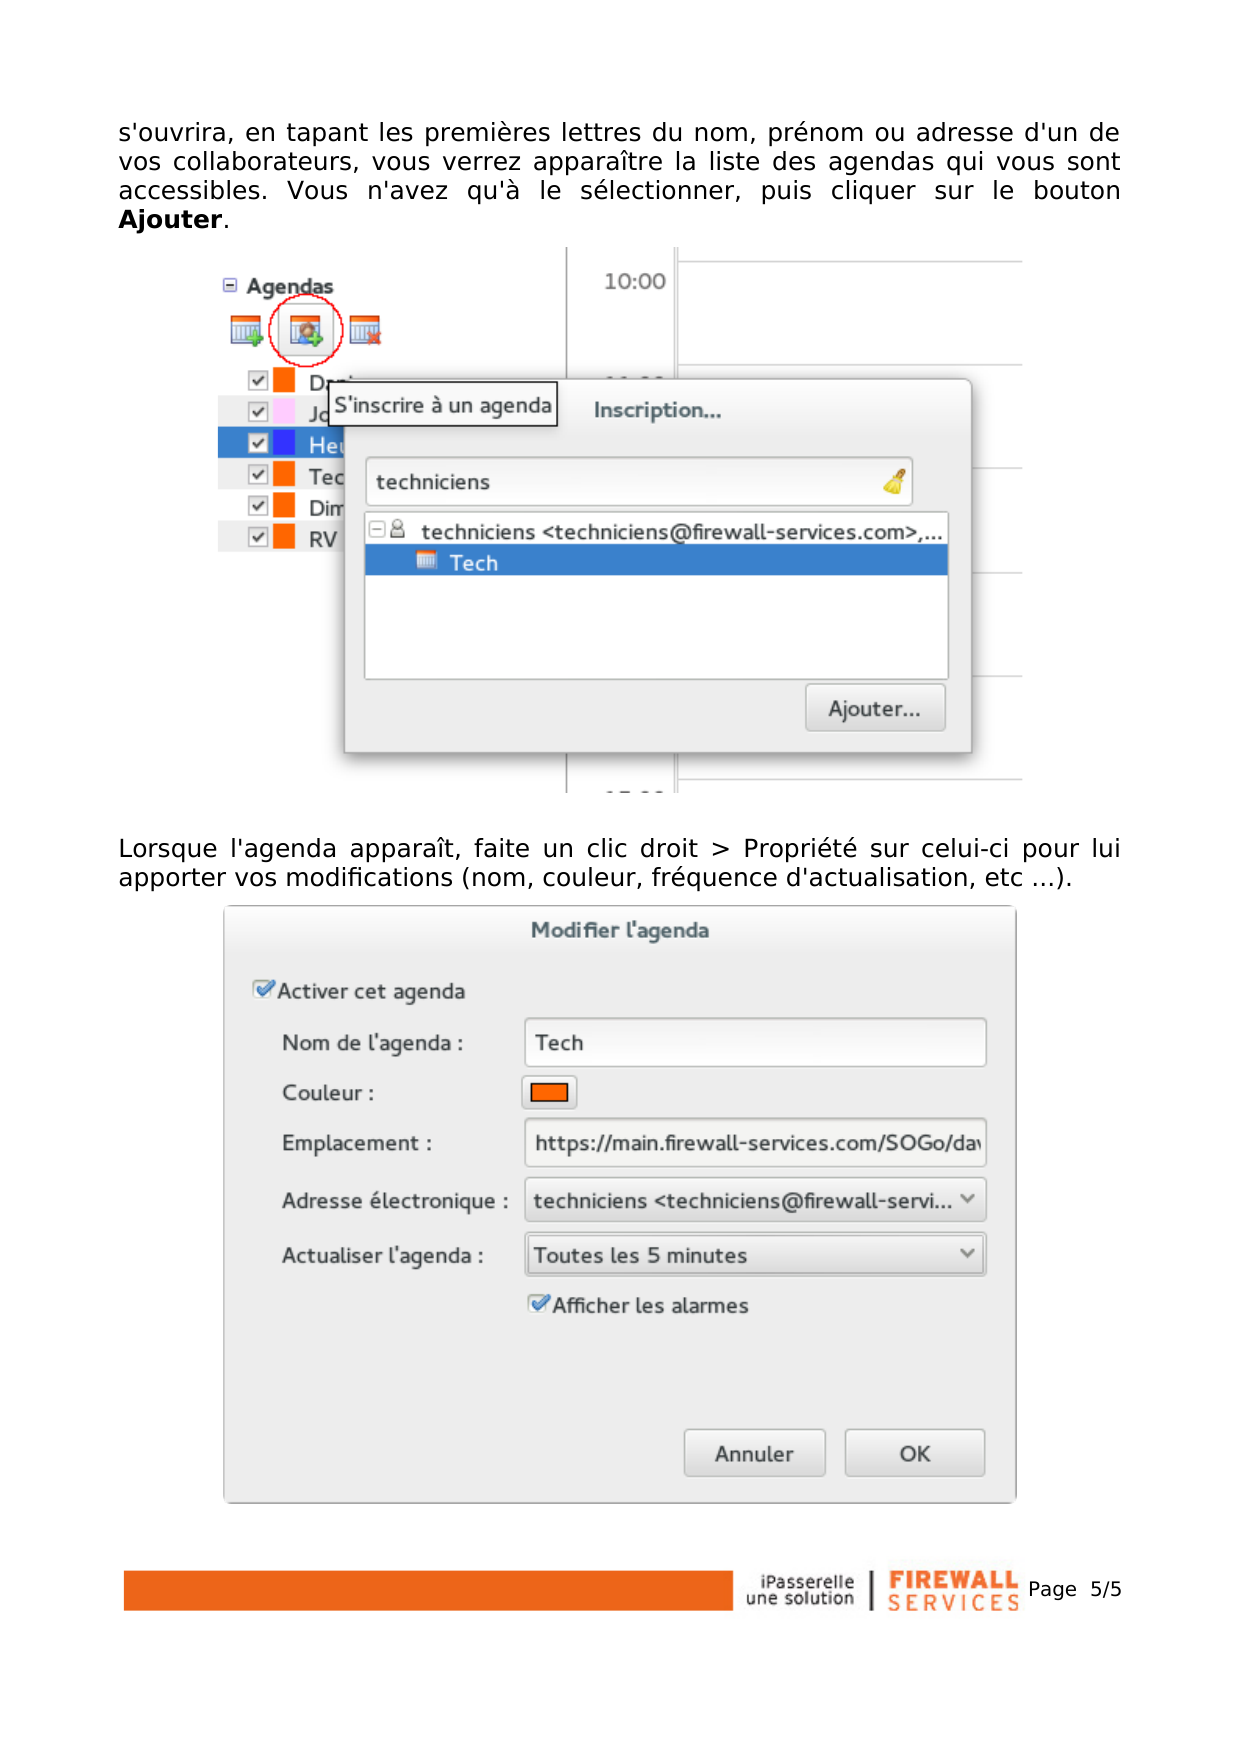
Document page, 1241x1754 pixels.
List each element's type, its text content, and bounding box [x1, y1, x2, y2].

picture [217, 247, 1023, 793]
picture [123, 1556, 1026, 1627]
text s'ouvrira, en tapant les premières lettres du nom, prénom ou adresse d'un de vos collaborateurs, vous verrez apparaître la liste des agendas qui vous sont accessibles. Vous n'avez qu'à le sélectionner, puis cliquer sur le bouton Ajouter. [118, 118, 1122, 235]
picture [223, 905, 1017, 1504]
text Lorsque l'agenda apparaît, faite un clic droit > Propriété sur celui-ci pour lui apporter vos modifications (nom, couleur, fréquence d'actualisation, etc ...). [118, 834, 1122, 893]
